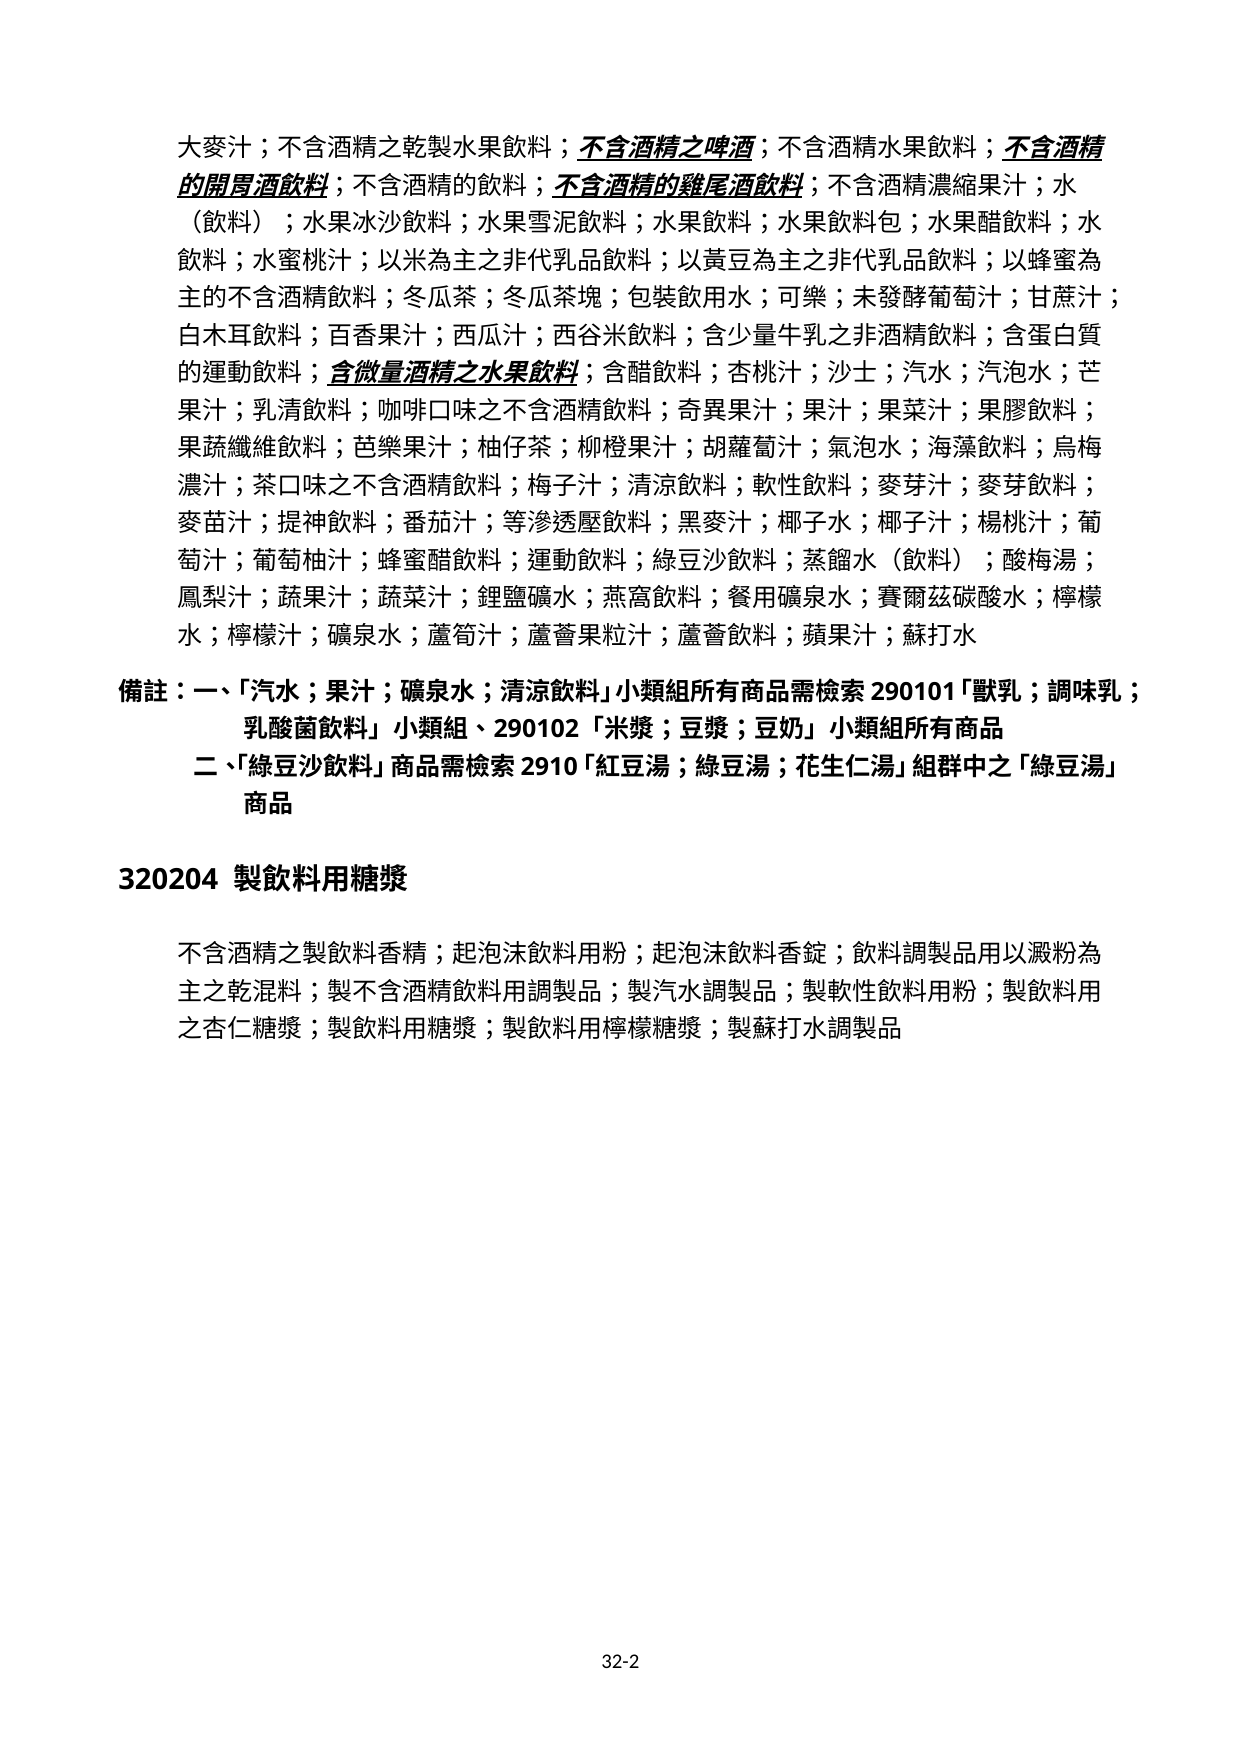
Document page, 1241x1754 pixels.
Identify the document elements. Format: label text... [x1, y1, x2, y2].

text 二、「綠豆沙飲料」商品需檢索2910「紅豆湯；綠豆湯；花生仁湯」組群中之「綠豆湯」商品 [193, 746, 1122, 821]
text 不含酒精之製飲料香精；起泡沫飲料用粉；起泡沫飲料香錠；飲料調製品用以澱粉為主之乾混料；製不含酒精飲料用調製品；製汽水調製品；製軟性飲料用粉；製飲料用之杏仁糖漿；製飲料用糖漿；製飲料用檸檬糖漿；製蘇打水調製品 [177, 933, 1122, 1046]
text 320204 製飲料用糖漿 [118, 839, 1122, 914]
text 備註：一、「汽水；果汁；礦泉水；清涼飲料」小類組所有商品需檢索290101「獸乳；調味乳；乳酸菌飲料」小類組、290102「米漿；豆漿；豆奶」小類組所有商品 [118, 671, 1122, 746]
text 大麥汁；不含酒精之乾製水果飲料；不含酒精之啤酒；不含酒精水果飲料；不含酒精的開胃酒飲料；不含酒精的飲料；不含酒精的雞尾酒飲料；不含酒精濃縮果汁；水（飲料）；水果冰沙飲料；水果雪泥飲料；水果飲料；水果飲料包；水果醋飲料；水飲料；水蜜桃汁；以米為主之非代乳品飲料；以黃豆為主之非代乳品飲料；以蜂蜜為主的不含酒精飲料；冬瓜茶；冬瓜茶塊；包裝飲用水；可樂；未發酵葡萄汁；甘蔗汁；白木耳飲料；百香果汁；西瓜汁；西谷米飲料；含少量牛乳之非酒精飲料；含蛋白質的運動飲料；含微量酒精之水果飲料；含醋飲料；杏桃汁；沙士；汽水；汽泡水；芒果汁；乳清飲料；咖啡口味之不含酒精飲料；奇異果汁；果汁；果菜汁；果膠飲料；果蔬纖維飲料；芭樂果汁；柚仔茶；柳橙果汁；胡蘿蔔汁；氣泡水；海藻飲料；烏梅濃汁；茶口味之不含酒精飲料；梅子汁；清涼飲料；軟性飲料；麥芽汁；麥芽飲料；麥苗汁；提神飲料；番茄汁；等滲透壓飲料；黑麥汁；椰子水；椰子汁；楊桃汁；葡萄汁；葡萄柚汁；蜂蜜醋飲料；運動飲料；綠豆沙飲料；蒸餾水（飲料）；酸梅湯；鳳梨汁；蔬果汁；蔬菜汁；鋰鹽礦水；燕窩飲料；餐用礦泉水；賽爾茲碳酸水；檸檬水；檸檬汁；礦泉水；蘆筍汁；蘆薈果粒汁；蘆薈飲料；蘋果汁；蘇打水 [177, 127, 1122, 652]
